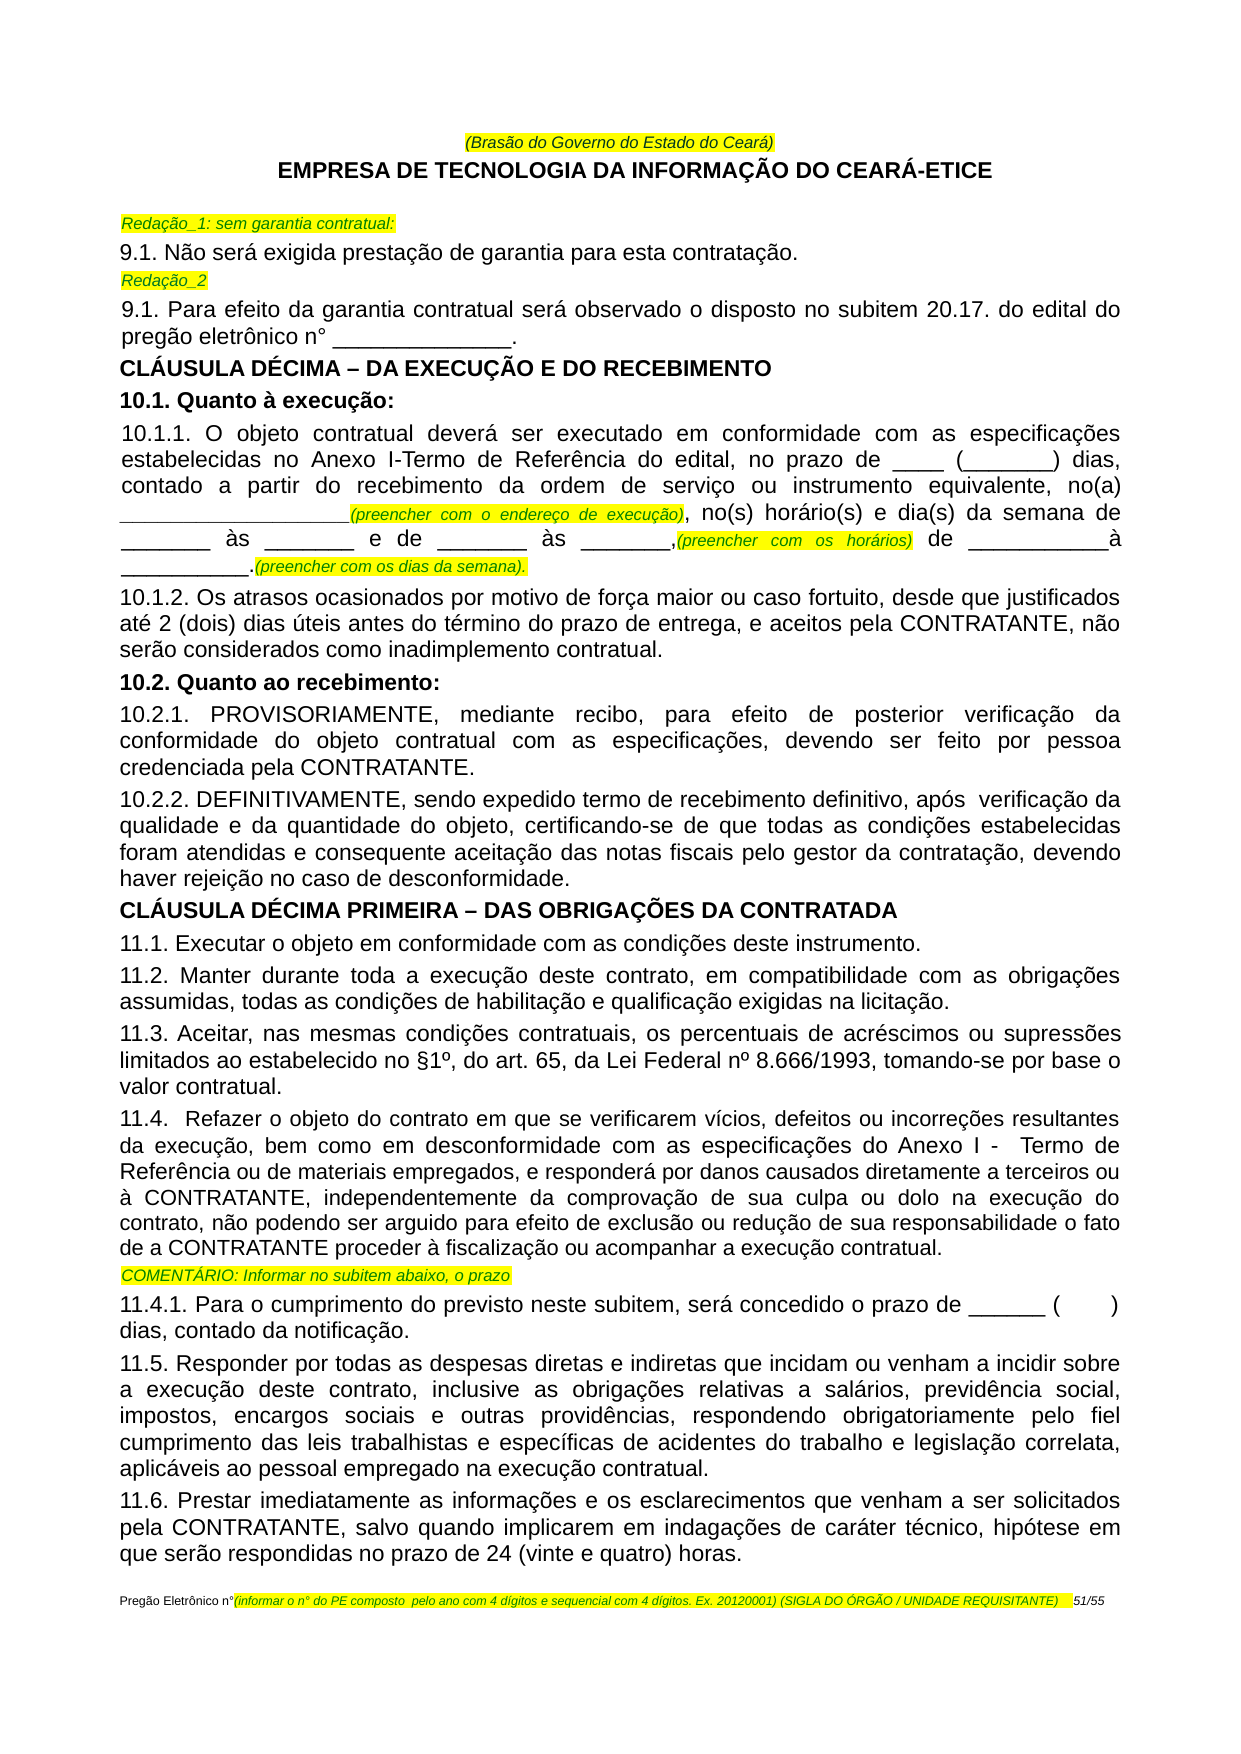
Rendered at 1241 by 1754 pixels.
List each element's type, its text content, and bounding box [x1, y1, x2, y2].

text 11.5. Responder por todas as despesas diretas e indiretas que incidam ou venham a incidir sobre a execução deste contrato, inclusive as obrigações relativas a salários, previdência social, impostos, encargos sociais e outras providências, respondendo obrigatoriamente pelo fiel cumprimento das leis trabalhistas e específicas de acidentes do trabalho e legislação correlata, aplicáveis ao pessoal empregado na execução contratual. [119, 1350, 1121, 1482]
text CLÁUSULA DÉCIMA PRIMEIRA – DAS OBRIGAÇÕES DA CONTRATADA [119, 897, 1121, 923]
text COMENTÁRIO: Informar no subitem abaixo, o prazo [121, 1266, 1121, 1285]
text 10.2.2. DEFINITIVAMENTE, sendo expedido termo de recebimento definitivo, após verificação da qualidade e da quantidade do objeto, certificando-se de que todas as condições estabelecidas foram atendidas e consequente aceitação das notas fiscais pelo gestor da contratação, devendo haver rejeição no caso de desconformidade. [119, 786, 1121, 891]
text 10.1. Quanto à execução: [119, 387, 1121, 413]
text 10.2. Quanto ao recebimento: [119, 668, 1121, 695]
text 9.1. Para efeito da garantia contratual será observado o disposto no subitem 20.17. do edital do pregão eletrônico n° ______________. [121, 296, 1121, 349]
text 10.2.1. PROVISORIAMENTE, mediante recibo, para efeito de posterior verificação da conformidade do objeto contratual com as especificações, devendo ser feito por pessoa credenciada pela CONTRATANTE. [119, 701, 1121, 780]
text 11.2. Manter durante toda a execução deste contrato, em compatibilidade com as obrigações assumidas, todas as condições de habilitação e qualificação exigidas na licitação. [119, 962, 1121, 1014]
text 11.6. Prestar imediatamente as informações e os esclarecimentos que venham a ser solicitados pela CONTRATANTE, salvo quando implicarem em indagações de caráter técnico, hipótese em que serão respondidas no prazo de 24 (vinte e quatro) horas. [119, 1487, 1121, 1567]
text Redação_2 [121, 271, 1121, 290]
text 10.1.1. O objeto contratual deverá ser executado em conformidade com as especificações estabelecidas no Anexo I-Termo de Referência do edital, no prazo de ____ (_______) dias, contado a partir do recebimento da ordem de serviço ou instrumento equivalente, no(a) __________________(preencher com o endereço de execução), no(s) horário(s) e dia(s) da semana de _______ às _______ e de _______ às _______,(preencher com os horários) de ___________à __________.(preencher com os dias da semana). [121, 419, 1121, 578]
text 11.4.1. Para o cumprimento do previsto neste subitem, será concedido o prazo de ______ ( ) dias, contado da notificação. [119, 1291, 1121, 1344]
text 11.3. Aceitar, nas mesmas condições contratuais, os percentuais de acréscimos ou supressões limitados ao estabelecido no §1º, do art. 65, da Lei Federal nº 8.666/1993, tomando-se por base o valor contratual. [119, 1020, 1121, 1099]
text 11.1. Executar o objeto em conformidade com as condições deste instrumento. [119, 929, 1121, 956]
text Redação_1: sem garantia contratual: [121, 214, 1121, 233]
text CLÁUSULA DÉCIMA – DA EXECUÇÃO E DO RECEBIMENTO [119, 355, 1121, 381]
text 10.1.2. Os atrasos ocasionados por motivo de força maior ou caso fortuito, desde que justificados até 2 (dois) dias úteis antes do término do prazo de entrega, e aceitos pela CONTRATANTE, não serão considerados como inadimplemento contratual. [119, 583, 1121, 663]
text 11.4. Refazer o objeto do contrato em que se verificarem vícios, defeitos ou incorreções resultantes da execução, bem como em desconformidade com as especificações do Anexo I - Termo de Referência ou de materiais empregados, e responderá por danos causados diretamente a terceiros ou à CONTRATANTE, independentemente da comprovação de sua culpa ou dolo na execução do contrato, não podendo ser arguido para efeito de exclusão ou redução de sua responsabilidade o fato de a CONTRATANTE proceder à fiscalização ou acompanhar a execução contratual. [119, 1105, 1121, 1260]
text 9.1. Não será exigida prestação de garantia para esta contratação. [119, 239, 1121, 265]
